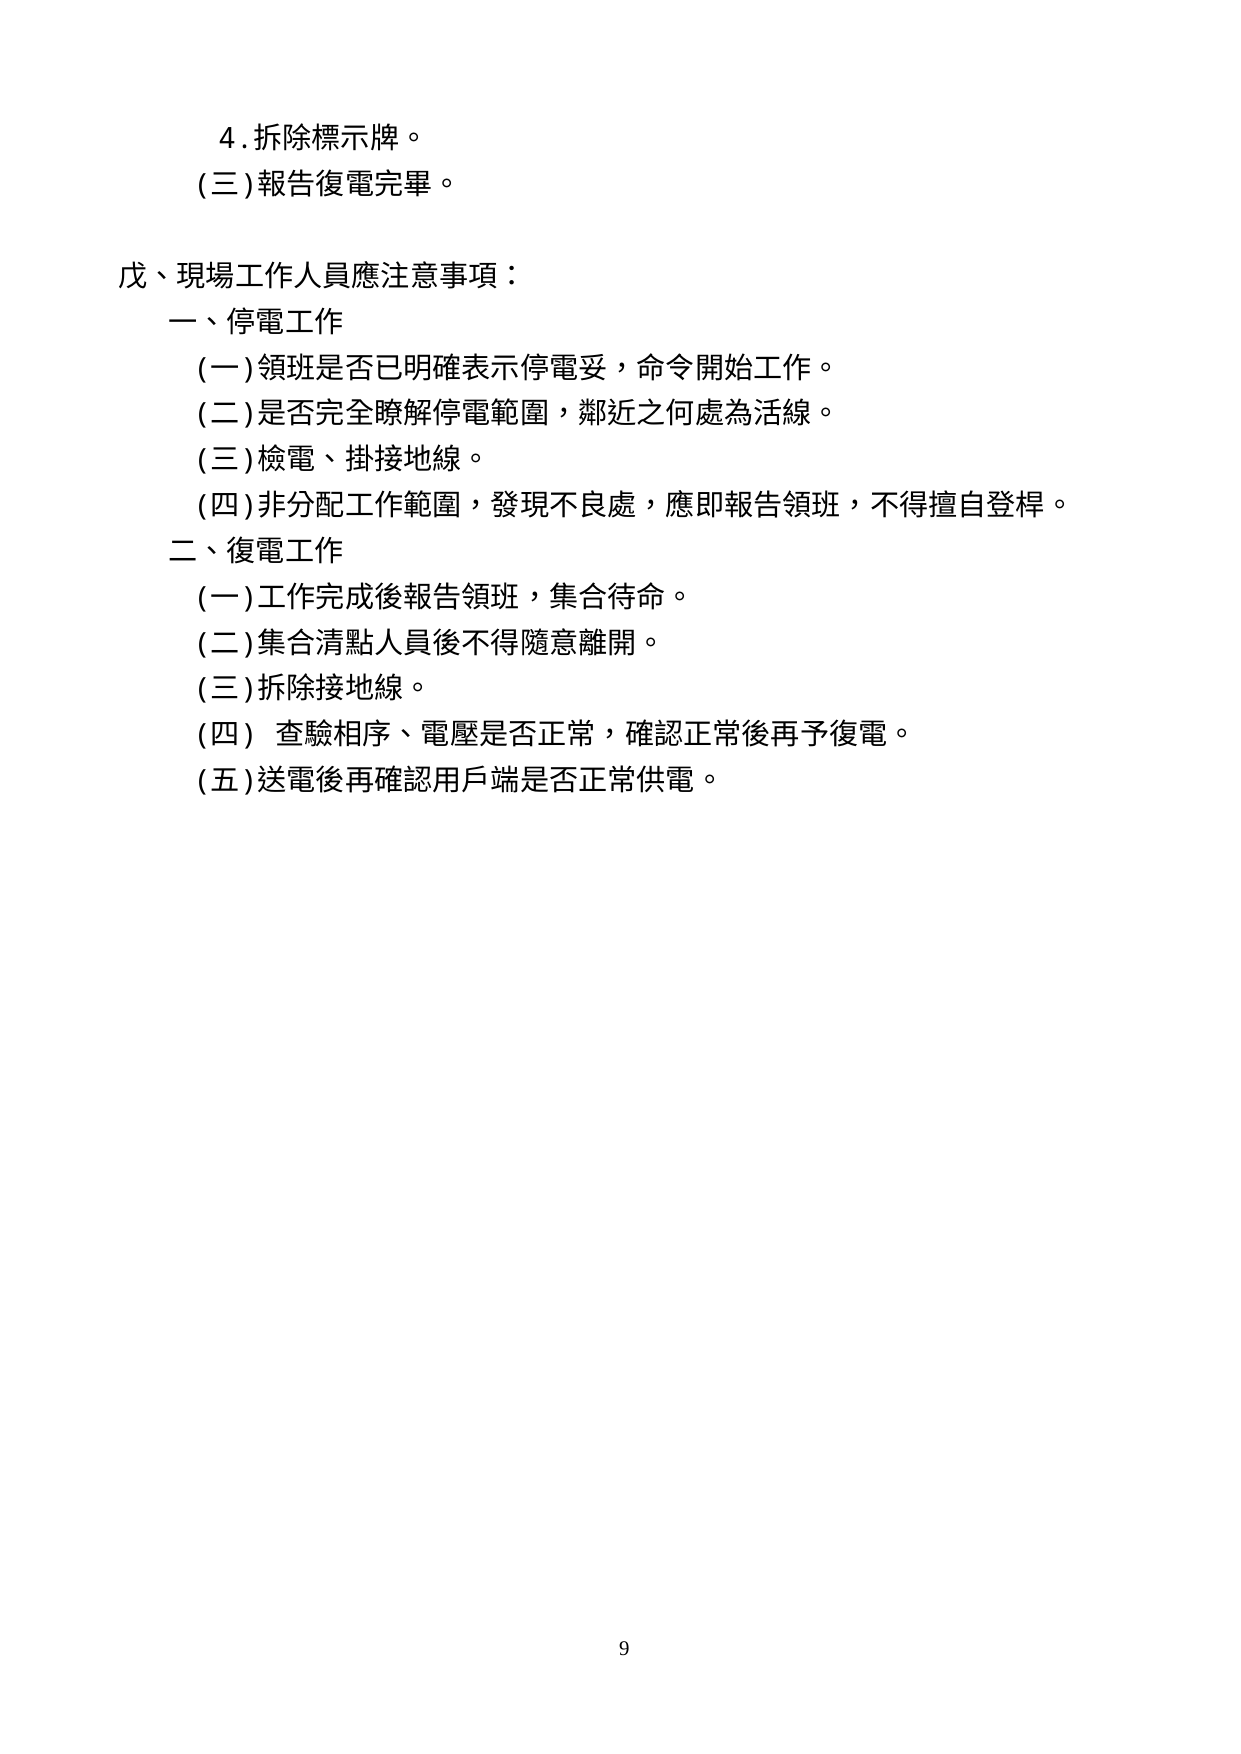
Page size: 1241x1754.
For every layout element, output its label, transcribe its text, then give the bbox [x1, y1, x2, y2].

text 4.拆除標示牌。 [218, 112, 1122, 158]
text 一、停電工作 [168, 296, 1122, 341]
text (二)是否完全瞭解停電範圍，鄰近之何處為活線。 [193, 387, 1122, 433]
text (五)送電後再確認用戶端是否正常供電。 [193, 754, 1122, 800]
text (一)工作完成後報告領班，集合待命。 [193, 571, 1122, 616]
text (一)領班是否已明確表示停電妥，命令開始工作。 [193, 341, 1122, 387]
text (三)檢電、掛接地線。 [193, 433, 1122, 479]
text (二)集合清點人員後不得隨意離開。 [193, 616, 1122, 662]
text (三)拆除接地線。 [193, 662, 1122, 708]
text (三)報告復電完畢。 [193, 158, 1122, 204]
text 戊、現場工作人員應注意事項： [118, 250, 1122, 296]
text (四) 查驗相序、電壓是否正常，確認正常後再予復電。 [193, 708, 1122, 754]
text (四)非分配工作範圍，發現不良處，應即報告領班，不得擅自登桿。 [193, 479, 1122, 525]
text 二、復電工作 [168, 525, 1122, 571]
